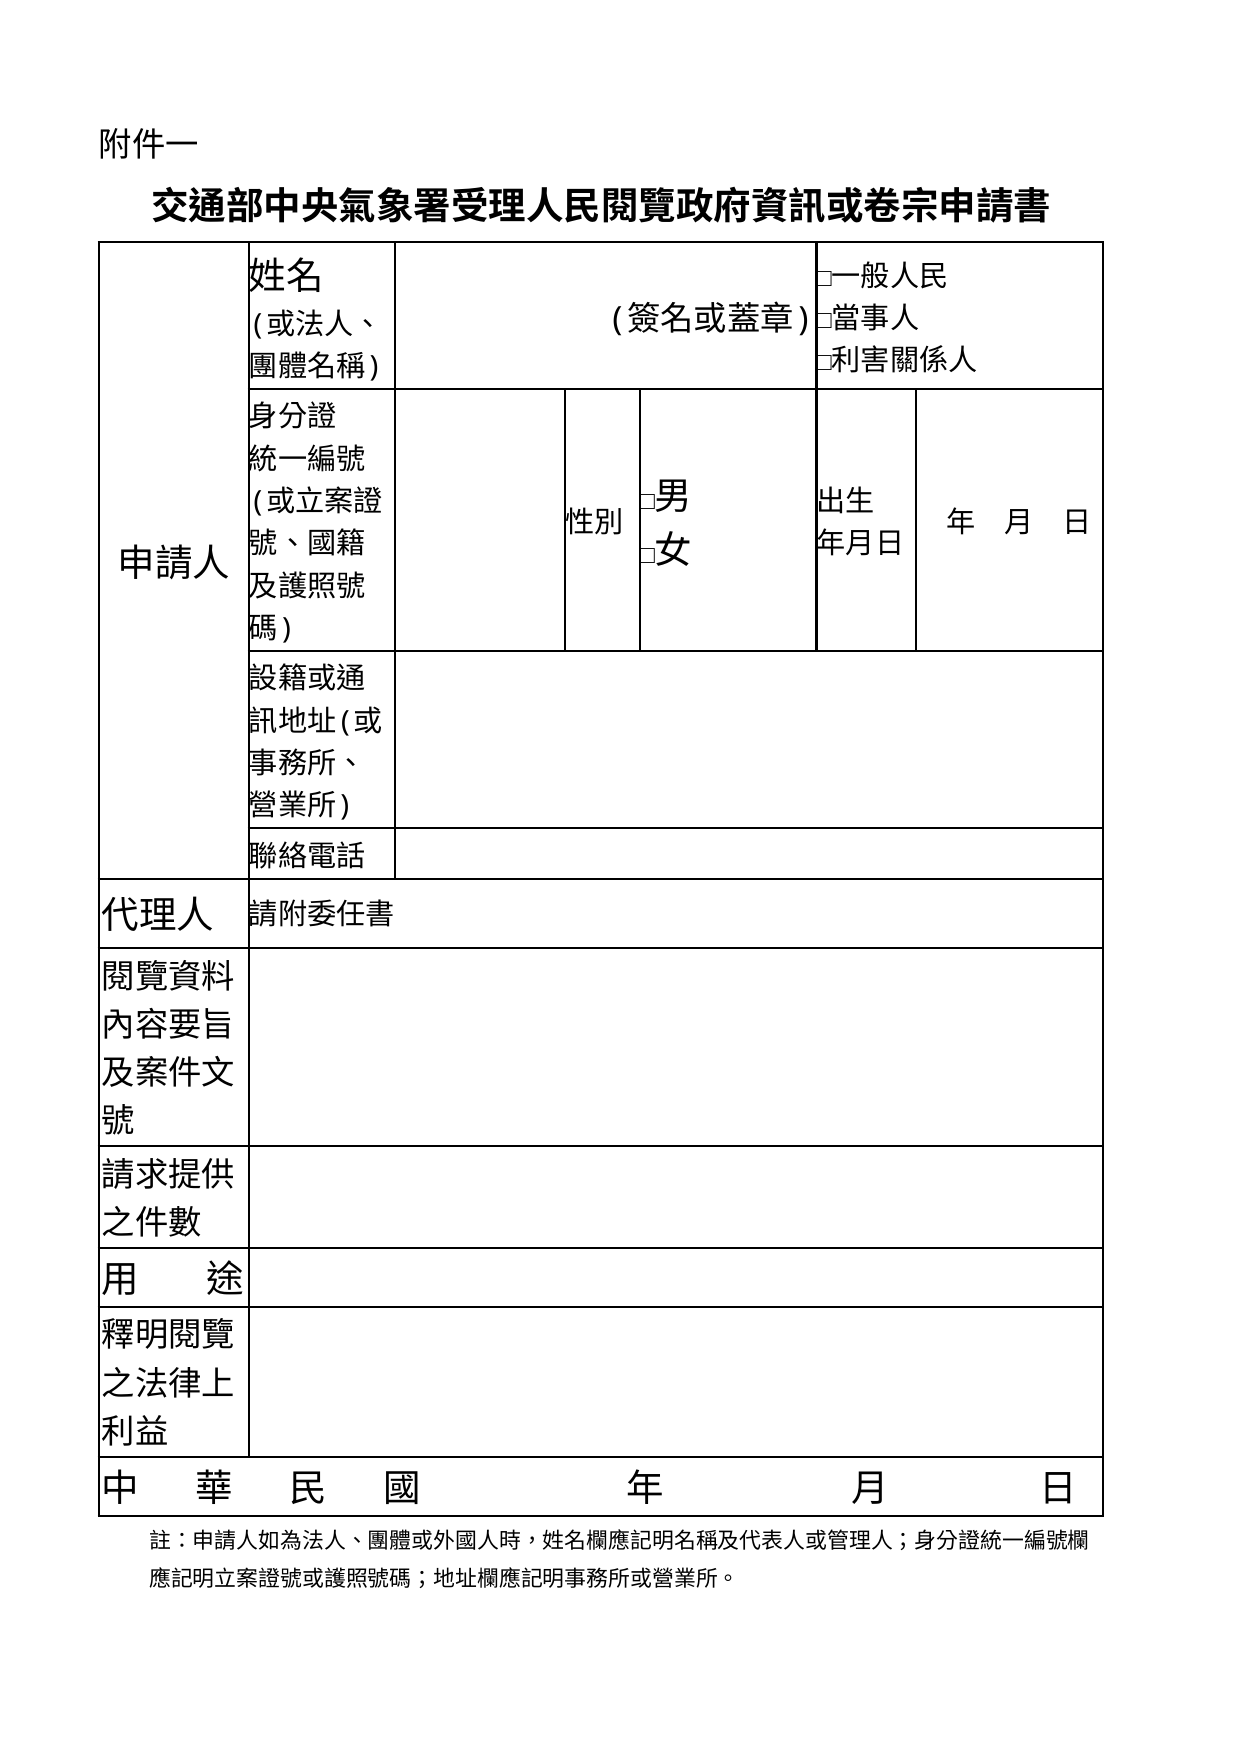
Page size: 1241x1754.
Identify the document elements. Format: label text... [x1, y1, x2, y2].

text 註：申請人如為法人、團體或外國人時，姓名欄應記明名稱及代表人或管理人；身分證統一編號欄應記明立案證號或護照號碼；地址欄應記明事務所或營業所。 [149, 1523, 1103, 1592]
table_cell [395, 1517, 565, 1523]
table_cell [250, 949, 1102, 1145]
text 附件一 [99, 118, 1103, 166]
table_cell 性別 [566, 390, 639, 650]
table_cell 代理人 [100, 880, 248, 947]
text 交通部中央氣象署受理人民閱覽政府資訊或卷宗申請書 [99, 176, 1103, 230]
table_cell [640, 1517, 816, 1523]
table_cell [396, 652, 1102, 827]
table_cell 中 華 民 國 年 月 日 [100, 1458, 1102, 1515]
table_cell [916, 1517, 1103, 1523]
table_cell [250, 1308, 1102, 1456]
table_cell 請附委任書 [250, 880, 1102, 947]
table_cell [249, 1517, 395, 1523]
table_cell 出生 年月日 [818, 390, 915, 650]
table_cell [396, 390, 564, 650]
table_cell 身分證 統一編號 (或立案證號、國籍及護照號碼) [250, 390, 394, 650]
table_cell 閱覽資料內容要旨及案件文號 [100, 949, 248, 1145]
table_cell [99, 1517, 249, 1523]
table_cell [250, 1147, 1102, 1247]
table_cell 聯絡電話 [250, 829, 394, 877]
table_cell [396, 829, 1102, 877]
table_cell 釋明閱覽之法律上利益 [100, 1308, 248, 1456]
table_header 申請人 [100, 243, 248, 877]
table_header 姓名 (或法人、團體名稱) [250, 243, 394, 388]
table_header □一般人民 □當事人 □利害關係人 [818, 243, 1102, 388]
table_cell [816, 1517, 916, 1523]
table_header (簽名或蓋章) [396, 243, 815, 388]
table_cell 年 月 日 [917, 390, 1102, 650]
table_cell [250, 1249, 1102, 1306]
table_cell □男 □女 [641, 390, 815, 650]
table_cell 設籍或通訊地址(或事務所、營業所) [250, 652, 394, 827]
table_cell 請求提供之件數 [100, 1147, 248, 1247]
table_cell [565, 1517, 639, 1523]
table_cell 用 途 [100, 1249, 248, 1306]
